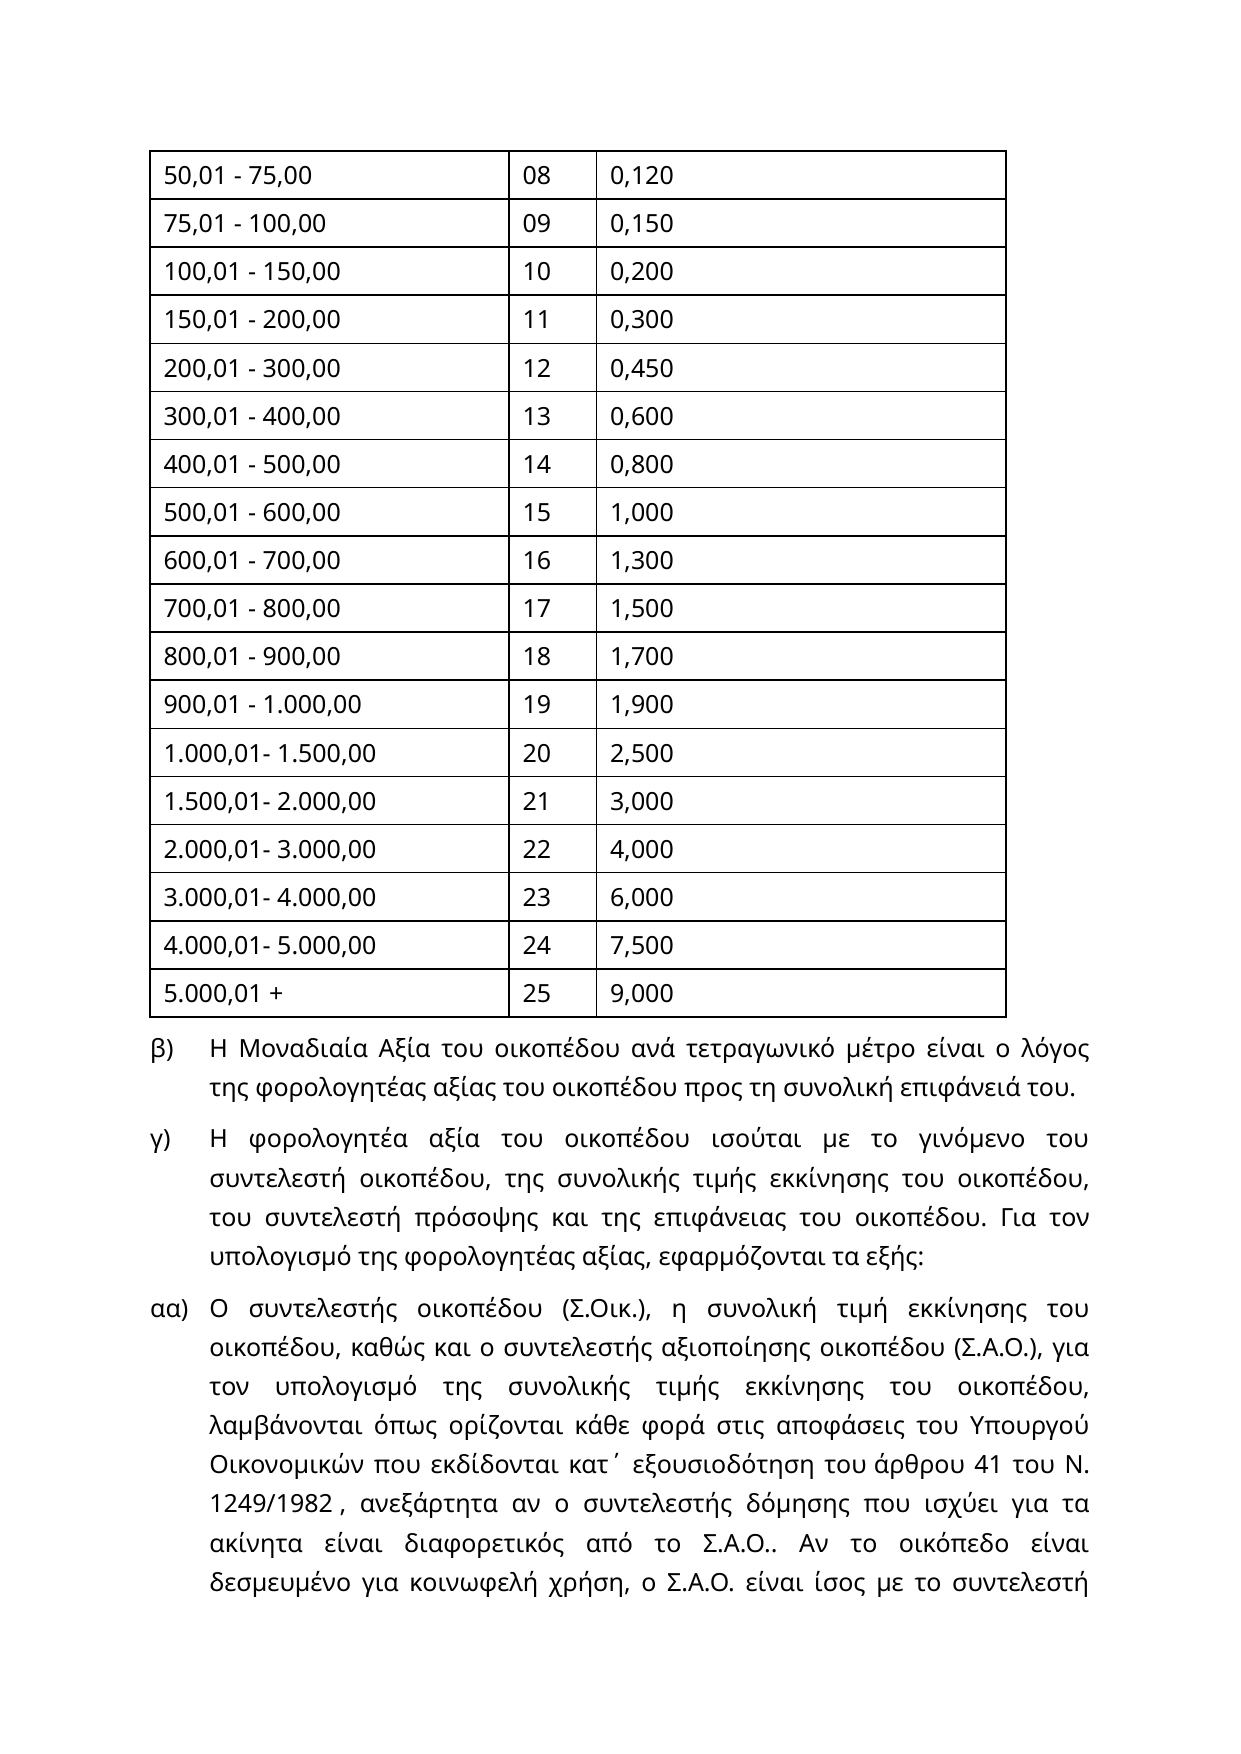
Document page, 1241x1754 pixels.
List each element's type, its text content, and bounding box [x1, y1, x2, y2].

table_cell 600,01 - 700,00 [151, 537, 508, 583]
table_cell 0,200 [597, 248, 1005, 294]
table_cell 1.000,01- 1.500,00 [151, 729, 508, 776]
table_cell 75,01 - 100,00 [151, 200, 508, 246]
table_cell 1,700 [597, 633, 1005, 679]
table_cell 9,000 [597, 970, 1005, 1016]
table_cell 12 [510, 344, 596, 391]
table_cell 7,500 [597, 922, 1005, 968]
table_cell 0,150 [597, 200, 1005, 246]
table_cell 08 [510, 152, 596, 198]
table_cell 1,300 [597, 537, 1005, 583]
table_cell 100,01 - 150,00 [151, 248, 508, 294]
table_cell 4.000,01- 5.000,00 [151, 922, 508, 968]
list β) Η Μοναδιαία Αξία του οικοπέδου ανά τετραγωνικό μέτρο είναι ο λόγος της φορολογητέας αξίας του οικοπέδου προς τη συνολική επιφάνειά του. [150, 1030, 1090, 1103]
table_cell 300,01 - 400,00 [151, 392, 508, 439]
table_cell 2,500 [597, 729, 1005, 776]
table_cell 6,000 [597, 873, 1005, 920]
table_cell 0,600 [597, 392, 1005, 439]
table_cell 25 [510, 970, 596, 1016]
table_cell 20 [510, 729, 596, 776]
table_cell 2.000,01- 3.000,00 [151, 825, 508, 872]
table_cell 0,800 [597, 440, 1005, 487]
table_cell 700,01 - 800,00 [151, 585, 508, 631]
table_cell 23 [510, 873, 596, 920]
table_cell 10 [510, 248, 596, 294]
table_cell 1,900 [597, 681, 1005, 727]
table_cell 13 [510, 392, 596, 439]
table_cell 1,500 [597, 585, 1005, 631]
table_cell 150,01 - 200,00 [151, 296, 508, 342]
table_cell 09 [510, 200, 596, 246]
table_cell 11 [510, 296, 596, 342]
table_cell 18 [510, 633, 596, 679]
table_cell 1.500,01- 2.000,00 [151, 777, 508, 824]
table_cell 21 [510, 777, 596, 824]
table_cell 4,000 [597, 825, 1005, 872]
table_cell 14 [510, 440, 596, 487]
table_cell 50,01 - 75,00 [151, 152, 508, 198]
table_cell 0,300 [597, 296, 1005, 342]
list αα) Ο συντελεστής οικοπέδου (Σ.Οικ.), η συνολική τιμή εκκίνησης του οικοπέδου, καθώς και ο συντελεστής αξιοποίησης οικοπέδου (Σ.Α.Ο.), για τον υπολογισμό της συνολικής τιμής εκκίνησης του οικοπέδου, λαμβάνονται όπως ορίζονται κάθε φορά στις αποφάσεις του Υπουργού Οικονομικών που εκδίδονται κατ΄ εξουσιοδότηση του άρθρου 41 του Ν. 1249/1982 , ανεξάρτητα αν ο συντελεστής δόμησης που ισχύει για τα ακίνητα είναι διαφορετικός από το Σ.Α.Ο.. Αν το οικόπεδο είναι δεσμευμένο για κοινωφελή χρήση, ο Σ.Α.Ο. είναι ίσος με το συντελεστή [150, 1290, 1090, 1598]
table_cell 500,01 - 600,00 [151, 488, 508, 535]
table_cell 3,000 [597, 777, 1005, 824]
list γ) Η φορολογητέα αξία του οικοπέδου ισούται με το γινόμενο του συντελεστή οικοπέδου, της συνολικής τιμής εκκίνησης του οικοπέδου, του συντελεστή πρόσοψης και της επιφάνειας του οικοπέδου. Για τον υπολογισμό της φορολογητέας αξίας, εφαρμόζονται τα εξής: [150, 1121, 1090, 1273]
table_cell 200,01 - 300,00 [151, 344, 508, 391]
table_cell 0,450 [597, 344, 1005, 391]
table_cell 3.000,01- 4.000,00 [151, 873, 508, 920]
table_cell 19 [510, 681, 596, 727]
table_cell 17 [510, 585, 596, 631]
table_cell 16 [510, 537, 596, 583]
table_cell 15 [510, 488, 596, 535]
table_cell 0,120 [597, 152, 1005, 198]
table_cell 800,01 - 900,00 [151, 633, 508, 679]
table_cell 5.000,01 + [151, 970, 508, 1016]
table_cell 22 [510, 825, 596, 872]
table_cell 1,000 [597, 488, 1005, 535]
table_cell 900,01 - 1.000,00 [151, 681, 508, 727]
table_cell 400,01 - 500,00 [151, 440, 508, 487]
table_cell 24 [510, 922, 596, 968]
